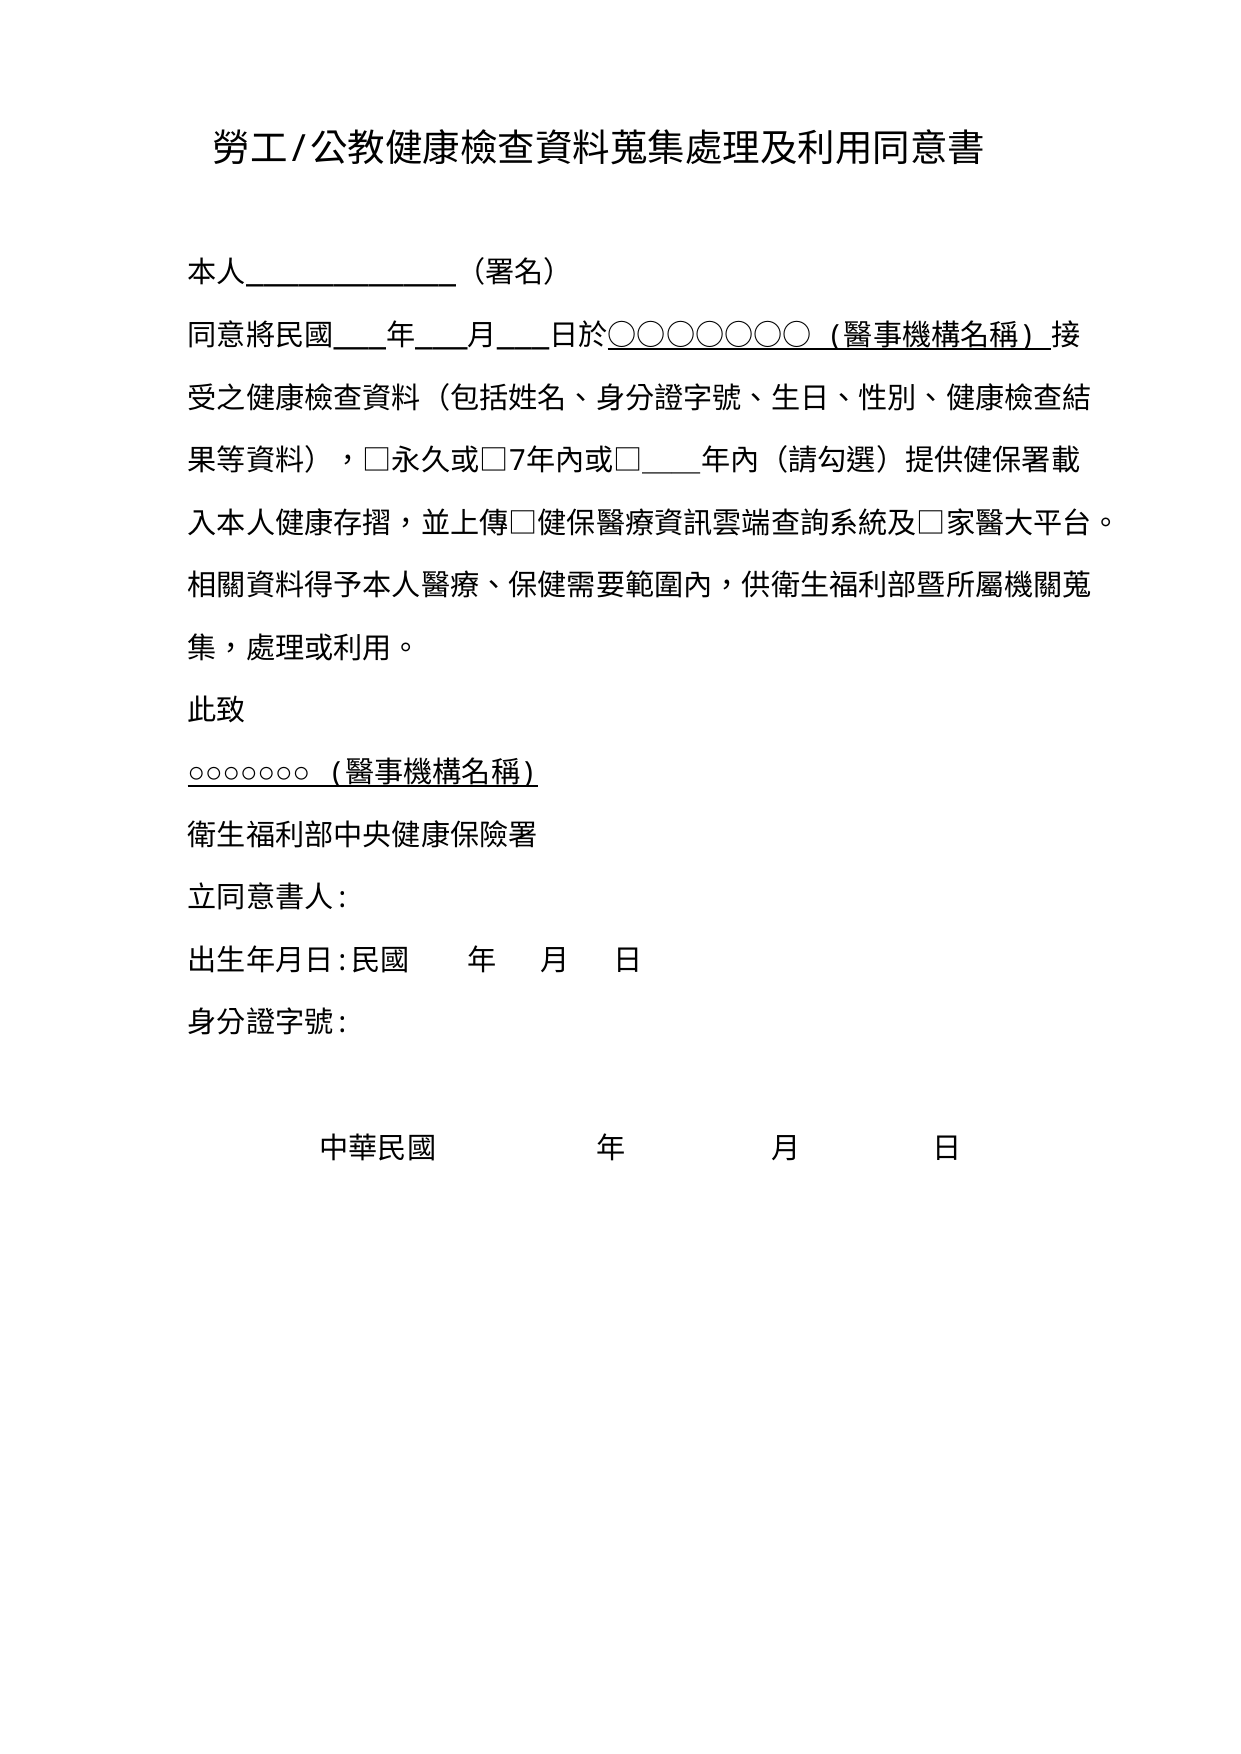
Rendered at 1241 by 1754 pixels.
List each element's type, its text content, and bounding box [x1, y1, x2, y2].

text 中華民國 年 月 日 [187, 1104, 1093, 1166]
text 勞工/公教健康檢查資料蒐集處理及利用同意書 [212, 104, 1093, 166]
text 衛生福利部中央健康保險署 [187, 791, 1093, 854]
text 立同意書人: [187, 854, 1093, 916]
text 此致 [187, 666, 1093, 729]
text 同意將民國___年___月___日於○○○○○○○ (醫事機構名稱) 接受之健康檢查資料（包括姓名、身分證字號、生日、性別、健康檢查結果等資料），□永久或□7年內或□＿＿年內（請勾選）提供健保署載入本人健康存摺，並上傳□健保醫療資訊雲端查詢系統及□家醫大平台。相關資料得予本人醫療、保健需要範圍內，供衛生福利部暨所屬機關蒐集，處理或利用。 [187, 291, 1093, 666]
text 出生年月日:民國 年 月 日 [187, 916, 1093, 979]
text ○○○○○○○ (醫事機構名稱) [187, 729, 1093, 791]
text 身分證字號: [187, 979, 1093, 1041]
text 本人____________（署名） [187, 229, 1093, 291]
